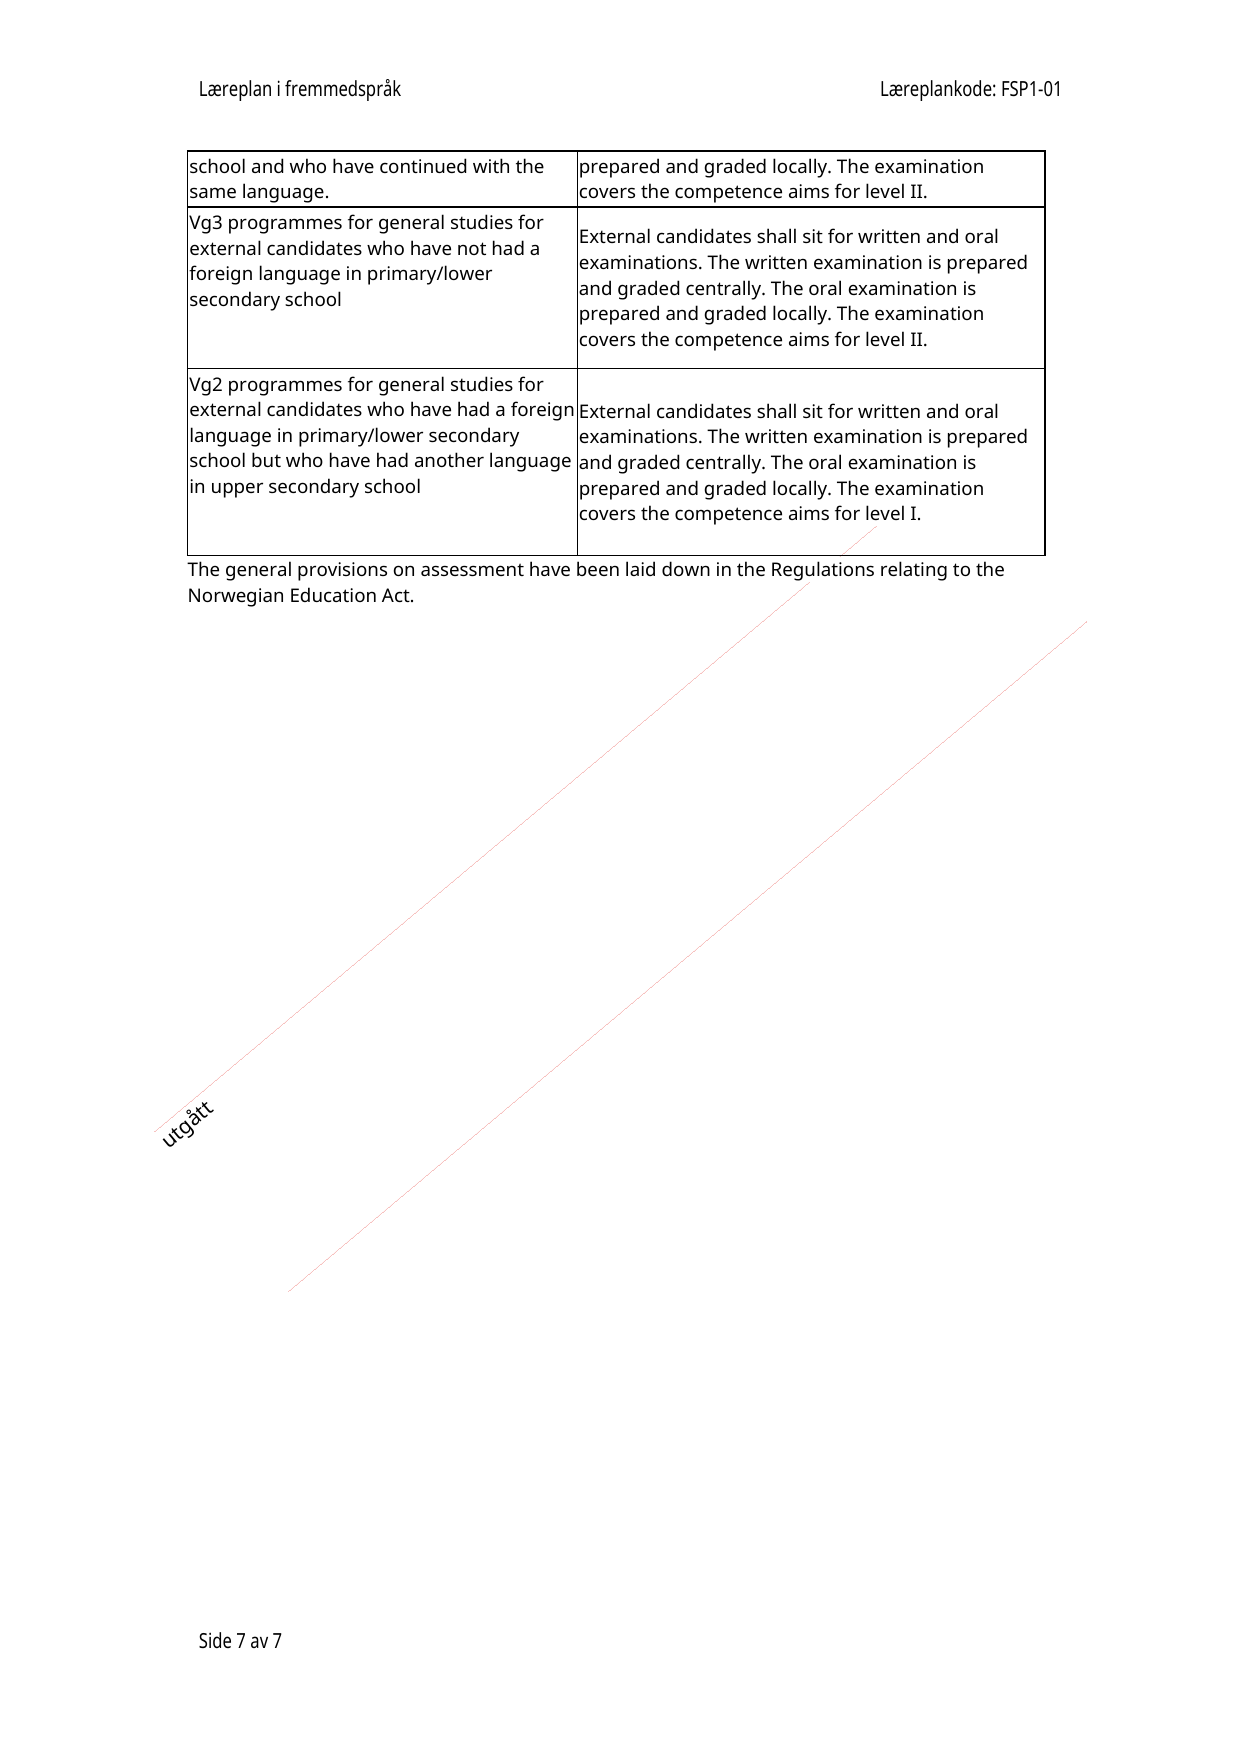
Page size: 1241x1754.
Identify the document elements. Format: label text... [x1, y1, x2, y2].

table_cell External candidates shall sit for written and oral examinations. The written examination is prepared and graded centrally. The oral examination is prepared and graded locally. The examination covers the competence aims for level I. [578, 369, 1044, 555]
text The general provisions on assessment have been laid down in the Regulations relating to the Norwegian Education Act. [415, 582, 808, 608]
text The general provisions on assessment have been laid down in the Regulations relating to the Norwegian Education Act. [780, 557, 1053, 608]
table_cell External candidates shall sit for written and oral examinations. The written examination is prepared and graded centrally. The oral examination is prepared and graded locally. The examination covers the competence aims for level II. [578, 208, 1044, 368]
